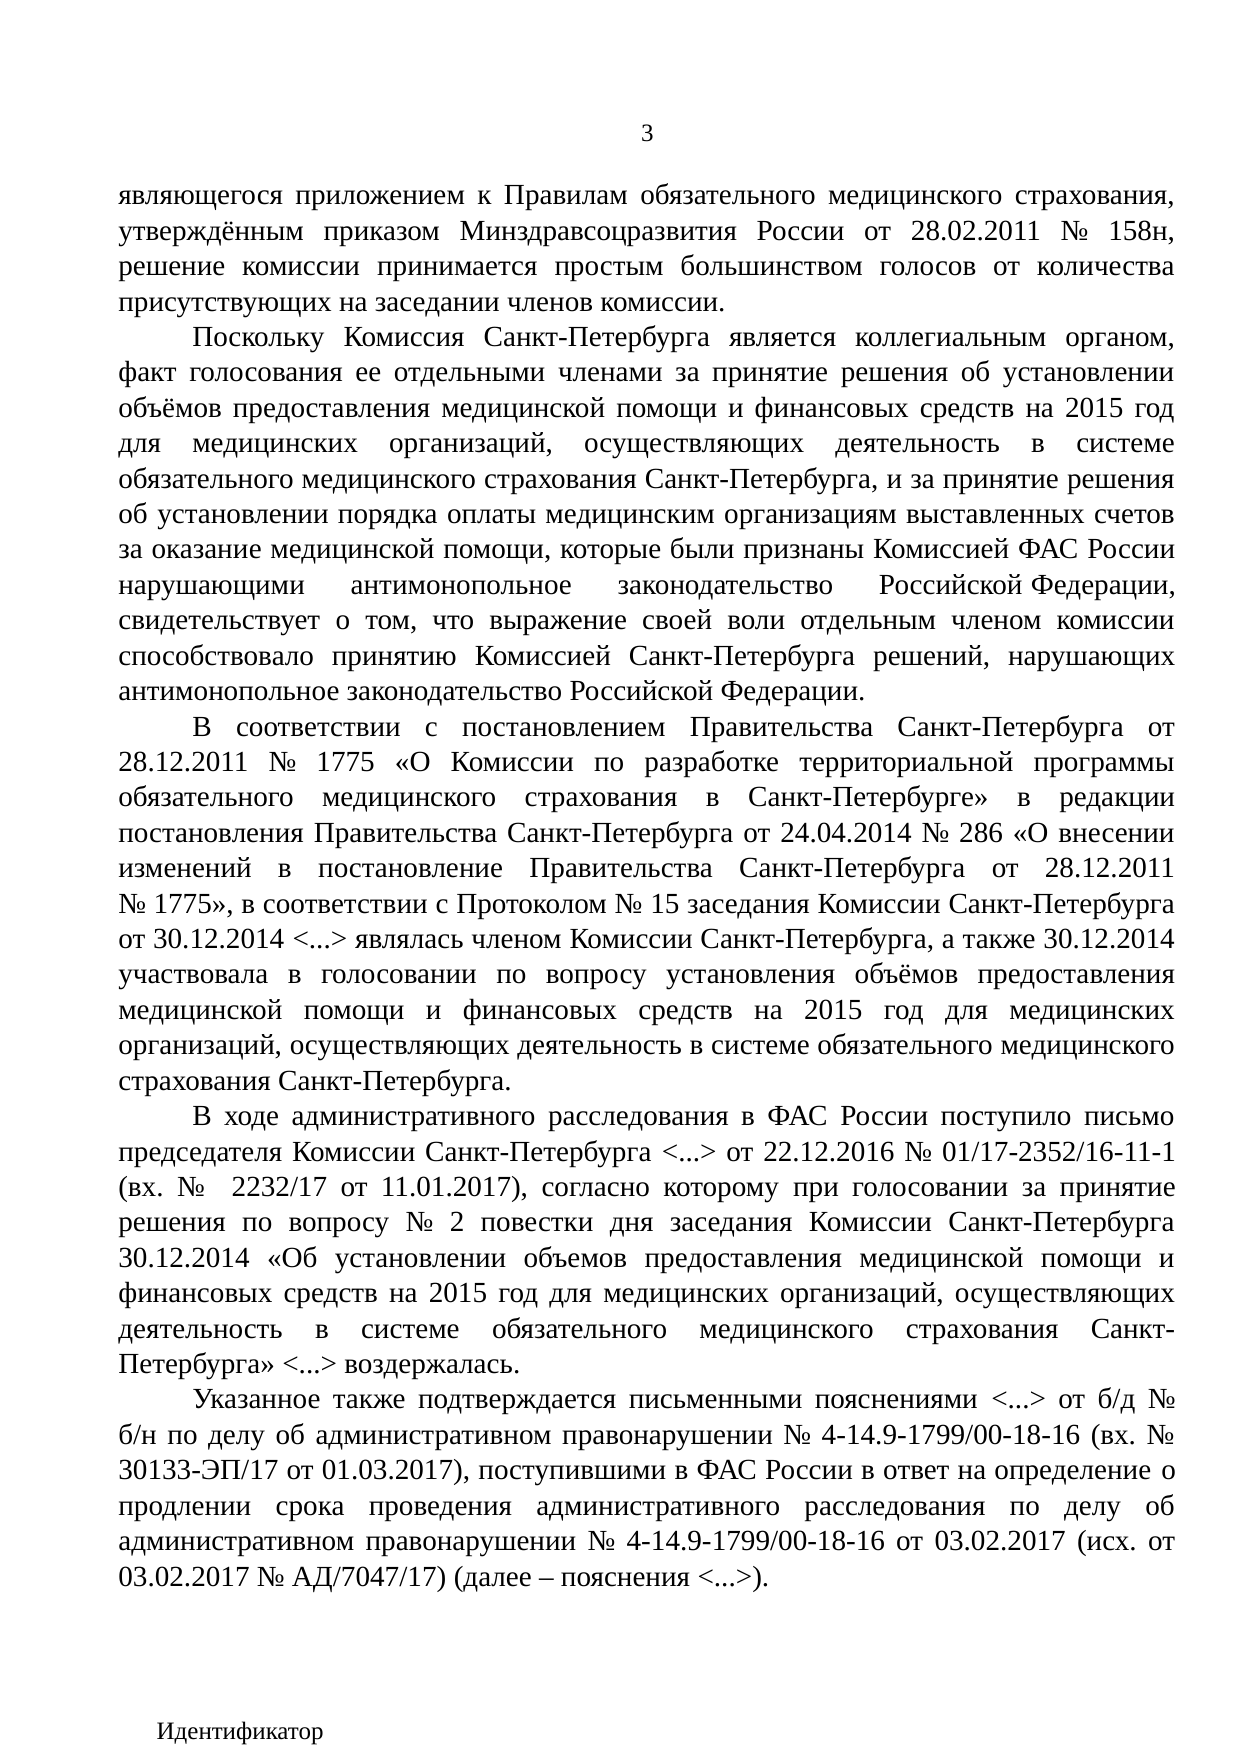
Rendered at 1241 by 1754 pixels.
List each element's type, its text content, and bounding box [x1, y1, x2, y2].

text В соответствии с постановлением Правительства Санкт-Петербурга от 28.12.2011 № 1775 «О Комиссии по разработке территориальной программы обязательного медицинского страхования в Санкт-Петербурге» в редакции постановления Правительства Санкт-Петербурга от 24.04.2014 № 286 «О внесении изменений в постановление Правительства Санкт-Петербурга от 28.12.2011 № 1775», в соответствии с Протоколом № 15 заседания Комиссии Санкт-Петербурга от 30.12.2014 <...> являлась членом Комиссии Санкт-Петербурга, а также 30.12.2014 участвовала в голосовании по вопросу установления объёмов предоставления медицинской помощи и финансовых средств на 2015 год для медицинских организаций, осуществляющих деятельность в системе обязательного медицинского страхования Санкт-Петербурга. [118, 708, 1176, 1097]
text В ходе административного расследования в ФАС России поступило письмо председателя Комиссии Санкт-Петербурга <...> от 22.12.2016 № 01/17-2352/16-11-1 (вх. № 2232/17 от 11.01.2017), согласно которому при голосовании за принятие решения по вопросу № 2 повестки дня заседания Комиссии Санкт-Петербурга 30.12.2014 «Об установлении объемов предоставления медицинской помощи и финансовых средств на 2015 год для медицинских организаций, осуществляющих деятельность в системе обязательного медицинского страхования Санкт-Петербурга» <...> воздержалась. [118, 1097, 1176, 1381]
text Указанное также подтверждается письменными пояснениями <...> от б/д № б/н по делу об административном правонарушении № 4-14.9-1799/00-18-16 (вх. № 30133-ЭП/17 от 01.03.2017), поступившими в ФАС России в ответ на определение о продлении срока проведения административного расследования по делу об административном правонарушении № 4-14.9-1799/00-18-16 от 03.02.2017 (исх. от 03.02.2017 № АД/7047/17) (далее – пояснения <...>). [118, 1381, 1176, 1593]
text являющегося приложением к Правилам обязательного медицинского страхования, утверждённым приказом Минздравсоцразвития России от 28.02.2011 № 158н, решение комиссии принимается простым большинством голосов от количества присутствующих на заседании членов комиссии. [118, 176, 1176, 318]
text Поскольку Комиссия Санкт-Петербурга является коллегиальным органом, факт голосования ее отдельными членами за принятие решения об установлении объёмов предоставления медицинской помощи и финансовых средств на 2015 год для медицинских организаций, осуществляющих деятельность в системе обязательного медицинского страхования Санкт-Петербурга, и за принятие решения об установлении порядка оплаты медицинским организациям выставленных счетов за оказание медицинской помощи, которые были признаны Комиссией ФАС России нарушающими антимонопольное законодательство Российской Федерации, свидетельствует о том, что выражение своей воли отдельным членом комиссии способствовало принятию Комиссией Санкт-Петербурга решений, нарушающих антимонопольное законодательство Российской Федерации. [118, 318, 1176, 708]
